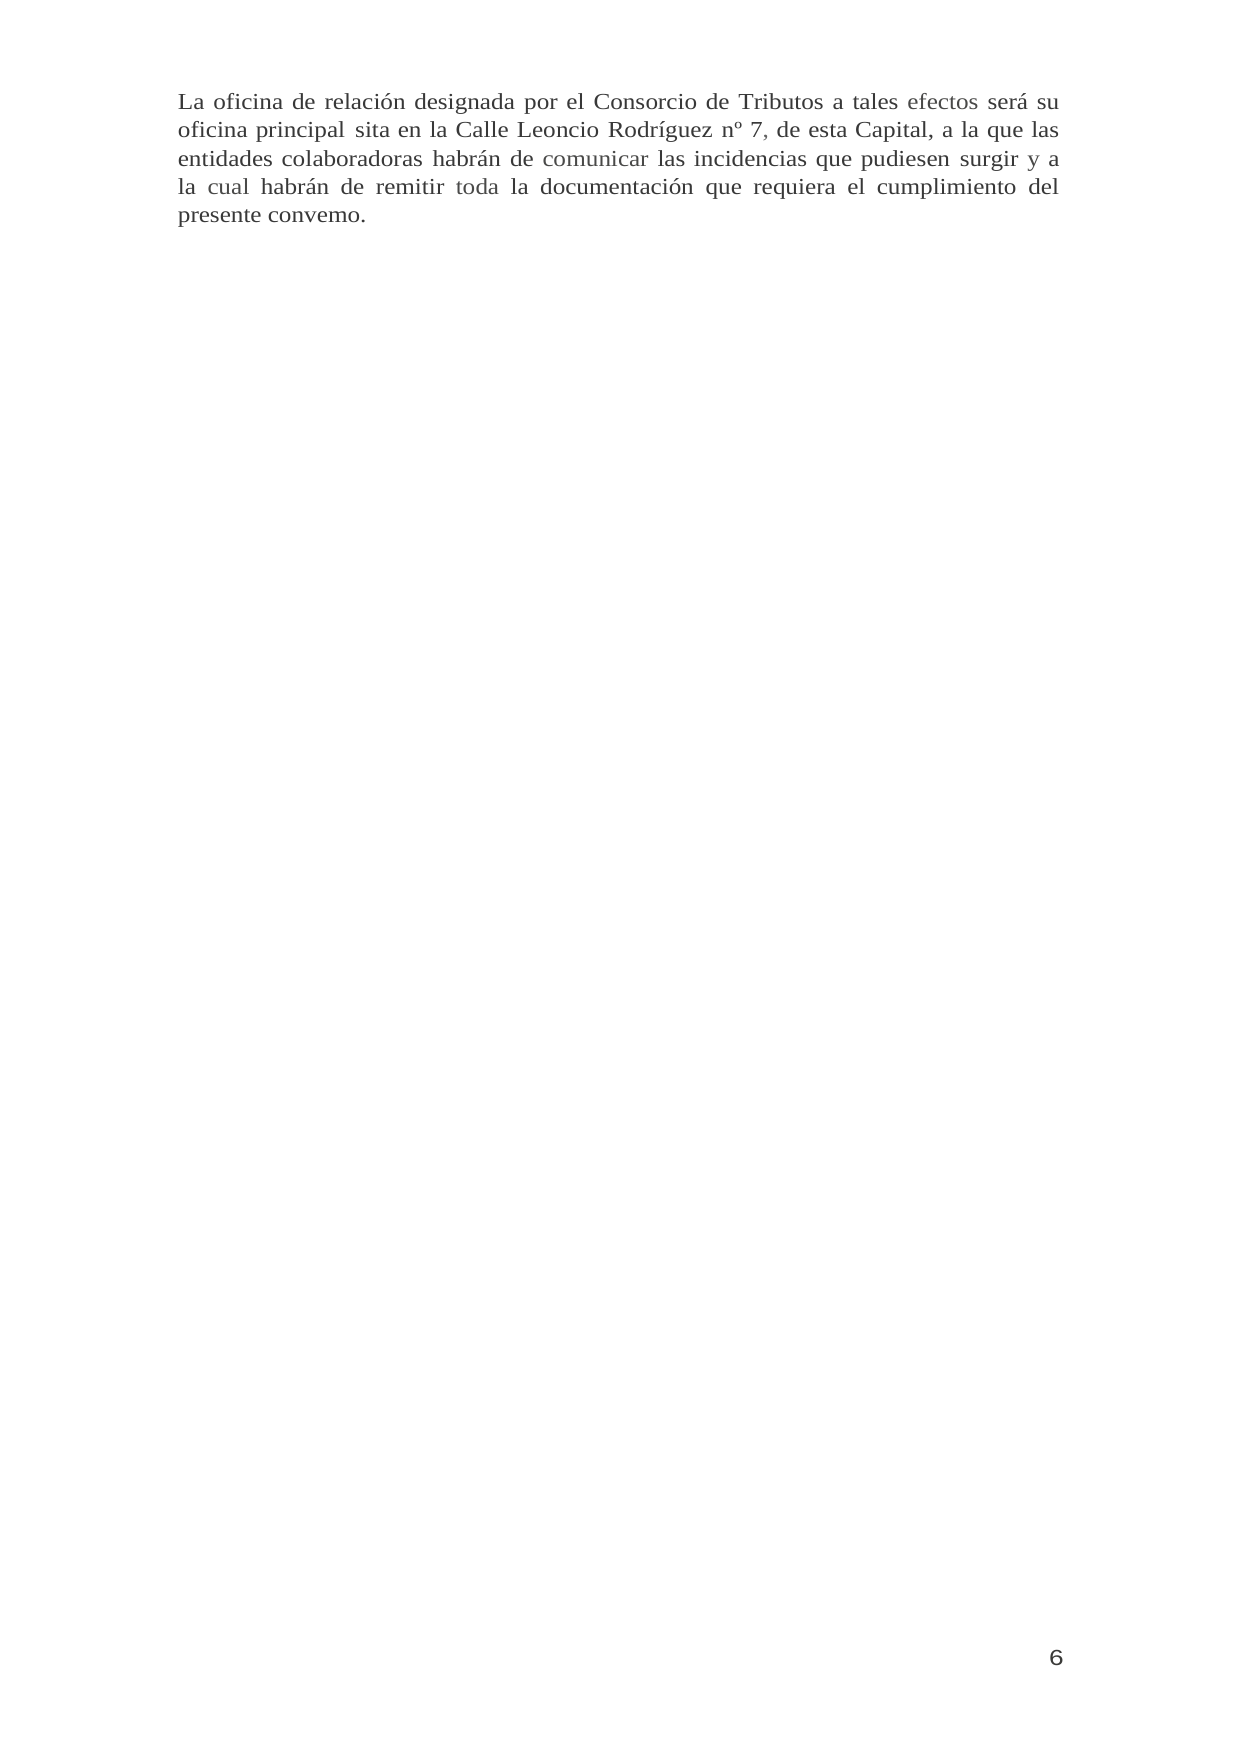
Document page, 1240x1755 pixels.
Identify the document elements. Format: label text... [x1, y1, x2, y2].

text La oficina de relación designada por el Consorcio de Tributos a tales efectos será su oficina principal sita en la Calle Leoncio Rodríguez nº 7, de esta Capital, a la que las entidades colaboradoras habrán de comunicar las incidencias que pudiesen surgir y a la cual habrán de remitir toda la documentación que requiera el cumplimiento del presente convemo. [178, 88, 1059, 227]
